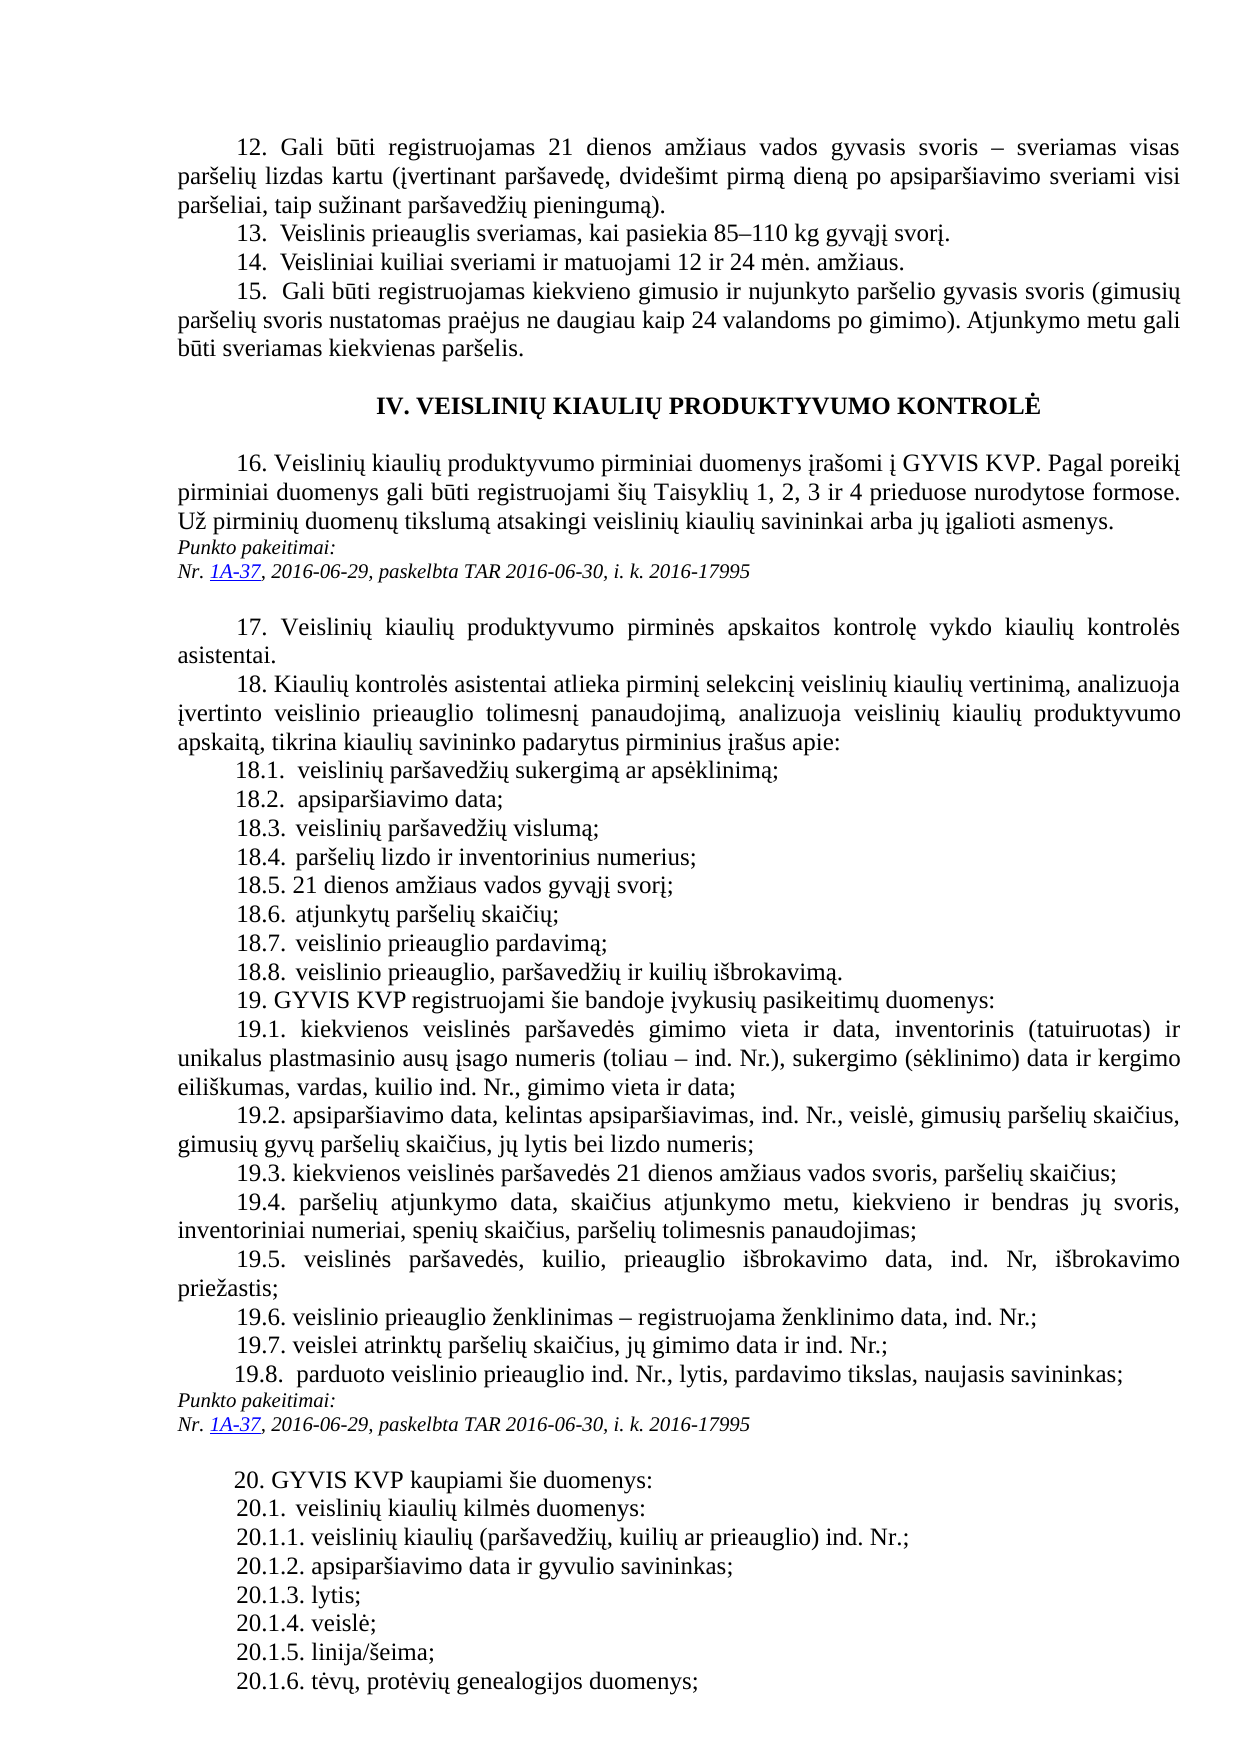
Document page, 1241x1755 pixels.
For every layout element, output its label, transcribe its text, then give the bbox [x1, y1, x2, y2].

text 12. Gali būti registruojamas 21 dienos amžiaus vados gyvasis svoris – sveriamas visas paršelių lizdas kartu (įvertinant paršavedę, dvidešimt pirmą dieną po apsiparšiavimo sveriami visi paršeliai, taip sužinant paršavedžių pieningumą). [177, 132, 1181, 218]
text 20.1.2. apsiparšiavimo data ir gyvulio savininkas; [177, 1551, 1181, 1580]
text 18.8. veislinio prieauglio, paršavedžių ir kuilių išbrokavimą. [177, 957, 1181, 985]
text 20.1.1. veislinių kiaulių (paršavedžių, kuilių ar prieauglio) ind. Nr.; [177, 1522, 1181, 1551]
text 19.5. veislinės paršavedės, kuilio, prieauglio išbrokavimo data, ind. Nr, išbrokavimo priežastis; [177, 1244, 1181, 1302]
text 19.4. paršelių atjunkymo data, skaičius atjunkymo metu, kiekvieno ir bendras jų svoris, inventoriniai numeriai, spenių skaičius, paršelių tolimesnis panaudojimas; [177, 1187, 1181, 1244]
text 13. Veislinis prieauglis sveriamas, kai pasiekia 85–110 kg gyvąjį svorį. [177, 218, 1181, 247]
text 19.3. kiekvienos veislinės paršavedės 21 dienos amžiaus vados svoris, paršelių skaičius; [177, 1158, 1181, 1187]
text 20.1.4. veislė; [177, 1608, 1181, 1637]
text 14. Veisliniai kuiliai sveriami ir matuojami 12 ir 24 mėn. amžiaus. [177, 247, 1181, 276]
text 19.1. kiekvienos veislinės paršavedės gimimo vieta ir data, inventorinis (tatuiruotas) ir unikalus plastmasinio ausų įsago numeris (toliau – ind. Nr.), sukergimo (sėklinimo) data ir kergimo eiliškumas, vardas, kuilio ind. Nr., gimimo vieta ir data; [177, 1014, 1181, 1100]
text 20.1.5. linija/šeima; [177, 1637, 1181, 1666]
text Nr. 1A-37, 2016-06-29, paskelbta TAR 2016-06-30, i. k. 2016-17995 [177, 559, 1181, 583]
text 19.6. veislinio prieauglio ženklinimas – registruojama ženklinimo data, ind. Nr.; [177, 1302, 1181, 1330]
text 18. Kiaulių kontrolės asistentai atlieka pirminį selekcinį veislinių kiaulių vertinimą, analizuoja įvertinto veislinio prieauglio tolimesnį panaudojimą, analizuoja veislinių kiaulių produktyvumo apskaitą, tikrina kiaulių savininko padarytus pirminius įrašus apie: [177, 669, 1181, 755]
text IV. VEISLINIŲ KIAULIŲ PRODUKTYVUMO KONTROLĖ [177, 391, 1181, 420]
text 20. GYVIS KVP kaupiami šie duomenys: [233, 1465, 1181, 1493]
text 20.1.3. lytis; [177, 1580, 1181, 1608]
text 20.1.6. tėvų, protėvių genealogijos duomenys; [177, 1666, 1181, 1695]
text 19.7. veislei atrinktų paršelių skaičius, jų gimimo data ir ind. Nr.; [177, 1330, 1181, 1359]
text Punkto pakeitimai: [177, 1388, 1181, 1412]
text 18.4. paršelių lizdo ir inventorinius numerius; [177, 842, 1181, 870]
text 19.8. parduoto veislinio prieauglio ind. Nr., lytis, pardavimo tikslas, naujasis savininkas; [233, 1359, 1181, 1388]
text 18.5. 21 dienos amžiaus vados gyvąjį svorį; [236, 870, 1181, 899]
text 19.2. apsiparšiavimo data, kelintas apsiparšiavimas, ind. Nr., veislė, gimusių paršelių skaičius, gimusių gyvų paršelių skaičius, jų lytis bei lizdo numeris; [177, 1100, 1181, 1158]
text 19. GYVIS KVP registruojami šie bandoje įvykusių pasikeitimų duomenys: [177, 985, 1181, 1014]
text 18.6. atjunkytų paršelių skaičių; [177, 899, 1181, 928]
text 17. Veislinių kiaulių produktyvumo pirminės apskaitos kontrolę vykdo kiaulių kontrolės asistentai. [177, 612, 1181, 669]
text 18.7. veislinio prieauglio pardavimą; [177, 928, 1181, 957]
text 20.1. veislinių kiaulių kilmės duomenys: [177, 1493, 1181, 1522]
text 18.2. apsiparšiavimo data; [235, 784, 1181, 813]
text 18.3. veislinių paršavedžių vislumą; [177, 813, 1181, 842]
text 15. Gali būti registruojamas kiekvieno gimusio ir nujunkyto paršelio gyvasis svoris (gimusių paršelių svoris nustatomas praėjus ne daugiau kaip 24 valandoms po gimimo). Atjunkymo metu gali būti sveriamas kiekvienas paršelis. [177, 276, 1181, 362]
text 16. Veislinių kiaulių produktyvumo pirminiai duomenys įrašomi į GYVIS KVP. Pagal poreikį pirminiai duomenys gali būti registruojami šių Taisyklių 1, 2, 3 ir 4 prieduose nurodytose formose. Už pirminių duomenų tikslumą atsakingi veislinių kiaulių savininkai arba jų įgalioti asmenys. [177, 448, 1181, 535]
text Nr. 1A-37, 2016-06-29, paskelbta TAR 2016-06-30, i. k. 2016-17995 [177, 1412, 1181, 1436]
text Punkto pakeitimai: [177, 535, 1181, 559]
text 18.1. veislinių paršavedžių sukergimą ar apsėklinimą; [235, 755, 1181, 784]
